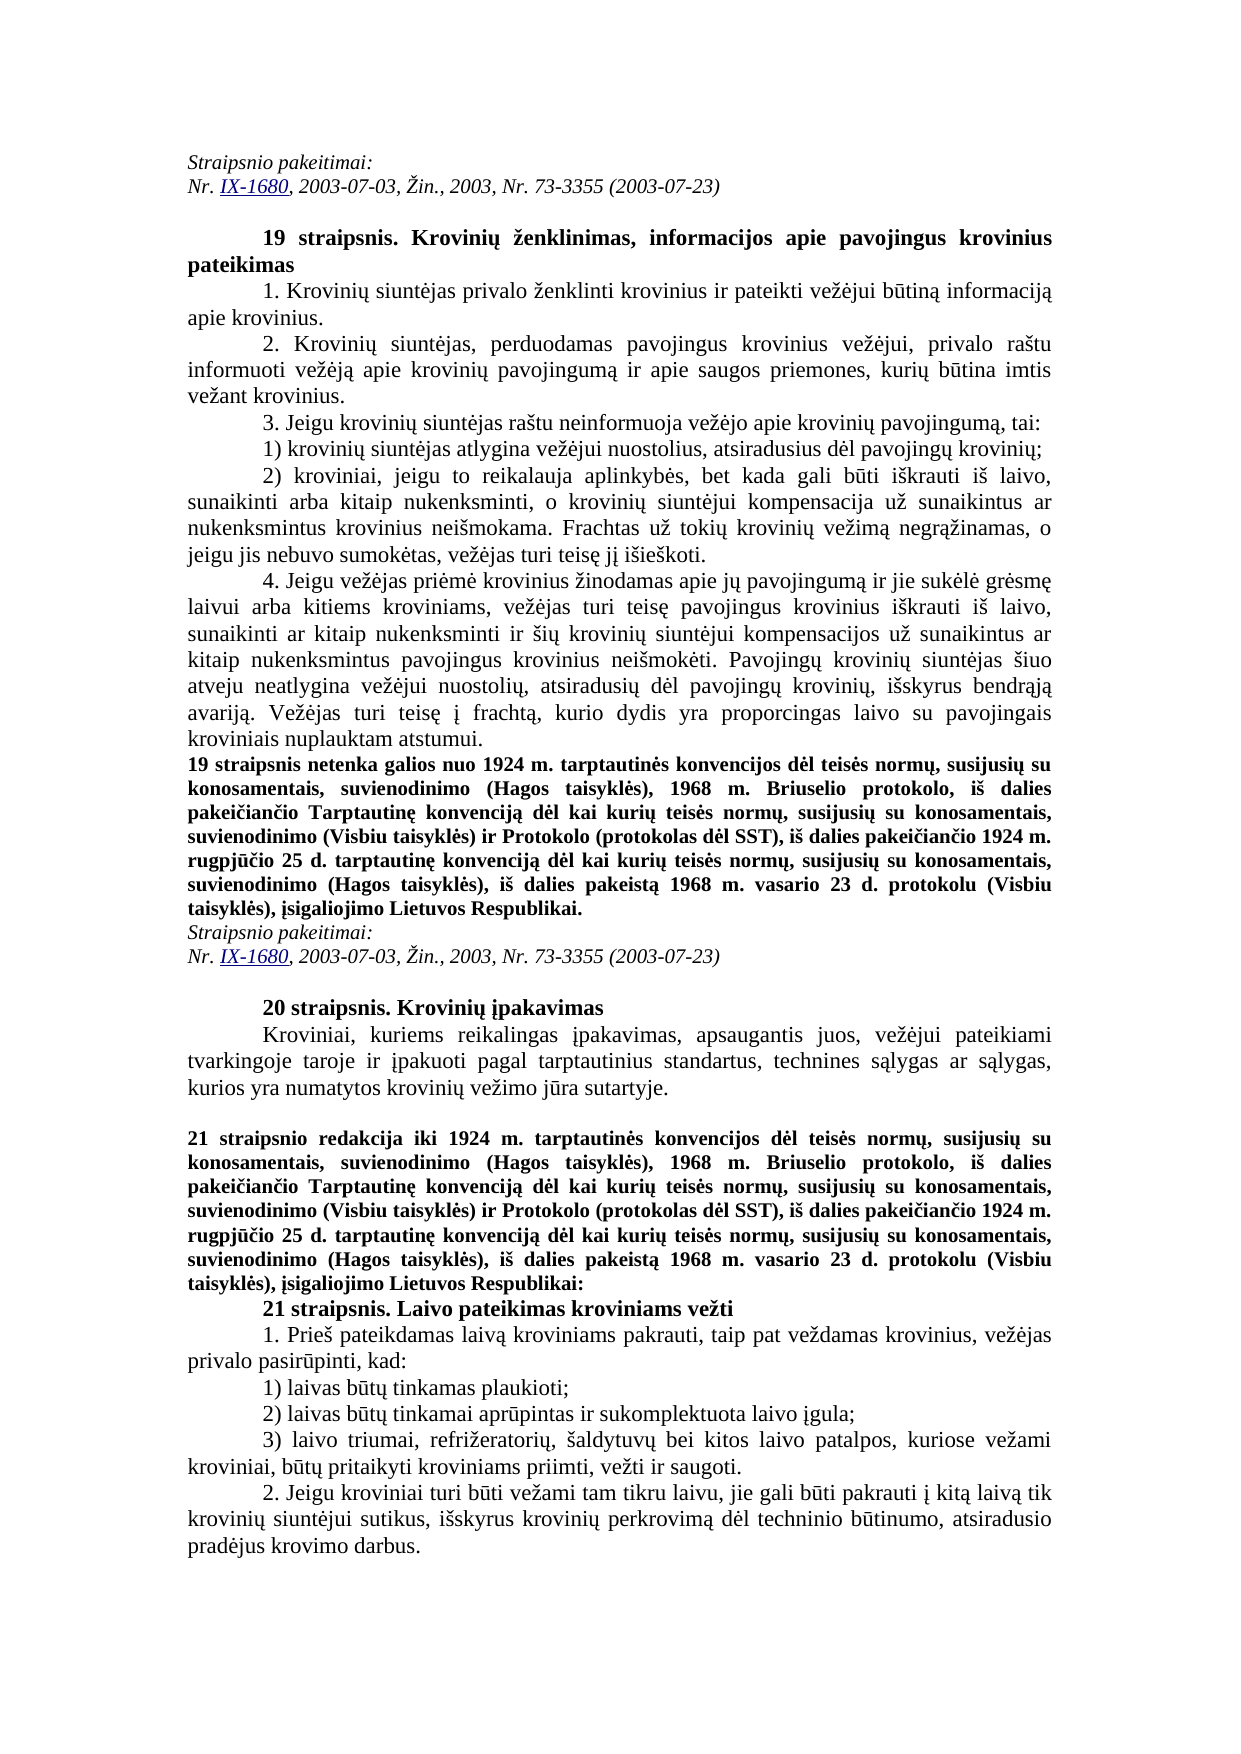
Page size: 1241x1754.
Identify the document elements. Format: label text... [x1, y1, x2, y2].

text 3. Jeigu krovinių siuntėjas raštu neinformuoja vežėjo apie krovinių pavojingumą, tai: [187, 409, 1053, 435]
text 19 straipsnis netenka galios nuo 1924 m. tarptautinės konvencijos dėl teisės normų, susijusių su konosamentais, suvienodinimo (Hagos taisyklės), 1968 m. Briuselio protokolo, iš dalies pakeičiančio Tarptautinę konvenciją dėl kai kurių teisės normų, susijusių su konosamentais, suvienodinimo (Visbiu taisyklės) ir Protokolo (protokolas dėl SST), iš dalies pakeičiančio 1924 m. rugpjūčio 25 d. tarptautinę konvenciją dėl kai kurių teisės normų, susijusių su konosamentais, suvienodinimo (Hagos taisyklės), iš dalies pakeistą 1968 m. vasario 23 d. protokolu (Visbiu taisyklės), įsigaliojimo Lietuvos Respublikai. [187, 752, 1053, 920]
text 2. Krovinių siuntėjas, perduodamas pavojingus krovinius vežėjui, privalo raštu informuoti vežėją apie krovinių pavojingumą ir apie saugos priemones, kurių būtina imtis vežant krovinius. [187, 330, 1053, 409]
text 1. Krovinių siuntėjas privalo ženklinti krovinius ir pateikti vežėjui būtiną informaciją apie krovinius. [187, 277, 1053, 330]
text 2) laivas būtų tinkamai aprūpintas ir sukomplektuota laivo įgula; [187, 1400, 1053, 1426]
text Straipsnio pakeitimai: [187, 920, 1053, 944]
text Straipsnio pakeitimai: [187, 150, 1053, 174]
text 21 straipsnis. Laivo pateikimas kroviniams vežti [187, 1295, 1053, 1321]
text 2) kroviniai, jeigu to reikalauja aplinkybės, bet kada gali būti iškrauti iš laivo, sunaikinti arba kitaip nukenksminti, o krovinių siuntėjui kompensacija už sunaikintus ar nukenksmintus krovinius neišmokama. Frachtas už tokių krovinių vežimą negrąžinamas, o jeigu jis nebuvo sumokėtas, vežėjas turi teisę jį išieškoti. [187, 462, 1053, 567]
text 1) krovinių siuntėjas atlygina vežėjui nuostolius, atsiradusius dėl pavojingų krovinių; [187, 435, 1053, 462]
text 4. Jeigu vežėjas priėmė krovinius žinodamas apie jų pavojingumą ir jie sukėlė grėsmę laivui arba kitiems kroviniams, vežėjas turi teisę pavojingus krovinius iškrauti iš laivo, sunaikinti ar kitaip nukenksminti ir šių krovinių siuntėjui kompensacijos už sunaikintus ar kitaip nukenksmintus pavojingus krovinius neišmokėti. Pavojingų krovinių siuntėjas šiuo atveju neatlygina vežėjui nuostolių, atsiradusių dėl pavojingų krovinių, išskyrus bendrąją avariją. Vežėjas turi teisę į frachtą, kurio dydis yra proporcingas laivo su pavojingais kroviniais nuplauktam atstumui. [187, 567, 1053, 752]
text Kroviniai, kuriems reikalingas įpakavimas, apsaugantis juos, vežėjui pateikiami tvarkingoje taroje ir įpakuoti pagal tarptautinius standartus, technines sąlygas ar sąlygas, kurios yra numatytos krovinių vežimo jūra sutartyje. [187, 1021, 1053, 1100]
text 21 straipsnio redakcija iki 1924 m. tarptautinės konvencijos dėl teisės normų, susijusių su konosamentais, suvienodinimo (Hagos taisyklės), 1968 m. Briuselio protokolo, iš dalies pakeičiančio Tarptautinę konvenciją dėl kai kurių teisės normų, susijusių su konosamentais, suvienodinimo (Visbiu taisyklės) ir Protokolo (protokolas dėl SST), iš dalies pakeičiančio 1924 m. rugpjūčio 25 d. tarptautinę konvenciją dėl kai kurių teisės normų, susijusių su konosamentais, suvienodinimo (Hagos taisyklės), iš dalies pakeistą 1968 m. vasario 23 d. protokolu (Visbiu taisyklės), įsigaliojimo Lietuvos Respublikai: [187, 1126, 1053, 1295]
text Nr. IX-1680, 2003-07-03, Žin., 2003, Nr. 73-3355 (2003-07-23) [187, 944, 1053, 968]
text 19 straipsnis. Krovinių ženklinimas, informacijos apie pavojingus krovinius pateikimas [187, 224, 1053, 277]
text 1. Prieš pateikdamas laivą kroviniams pakrauti, taip pat veždamas krovinius, vežėjas privalo pasirūpinti, kad: [187, 1321, 1053, 1374]
text 2. Jeigu kroviniai turi būti vežami tam tikru laivu, jie gali būti pakrauti į kitą laivą tik krovinių siuntėjui sutikus, išskyrus krovinių perkrovimą dėl techninio būtinumo, atsiradusio pradėjus krovimo darbus. [187, 1479, 1053, 1558]
text 3) laivo triumai, refrižeratorių, šaldytuvų bei kitos laivo patalpos, kuriose vežami kroviniai, būtų pritaikyti kroviniams priimti, vežti ir saugoti. [187, 1426, 1053, 1479]
text Nr. IX-1680, 2003-07-03, Žin., 2003, Nr. 73-3355 (2003-07-23) [187, 174, 1053, 198]
text 1) laivas būtų tinkamas plaukioti; [187, 1374, 1053, 1400]
text 20 straipsnis. Krovinių įpakavimas [187, 994, 1053, 1021]
